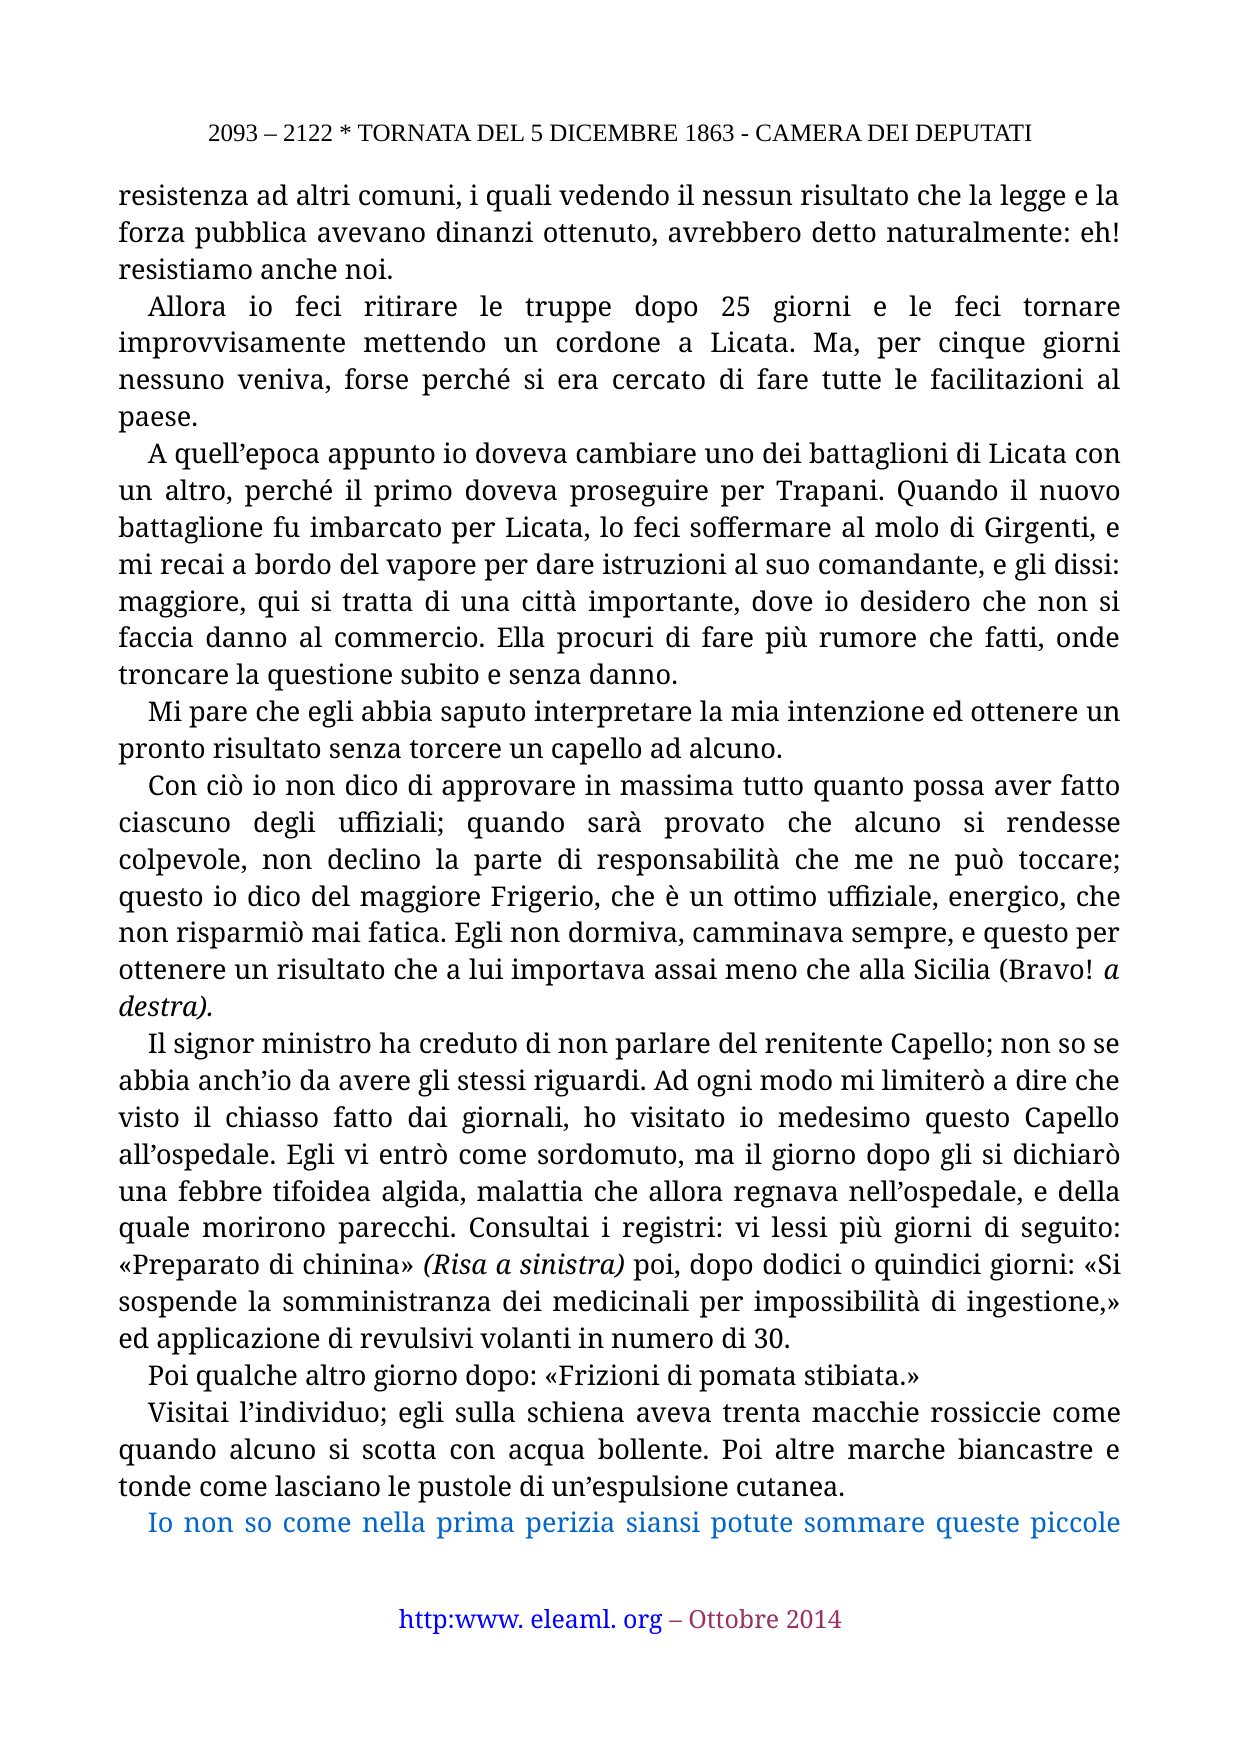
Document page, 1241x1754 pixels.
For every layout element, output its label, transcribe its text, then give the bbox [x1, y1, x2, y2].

text resistenza ad altri comuni, i quali vedendo il nessun risultato che la legge e la forza pubblica avevano dinanzi ottenuto, avrebbero detto naturalmente: eh! resistiamo anche noi. [118, 176, 1122, 287]
text Il signor ministro ha creduto di non parlare del renitente Capello; non so se abbia anch’io da avere gli stessi riguardi. Ad ogni modo mi limiterò a dire che visto il chiasso fatto dai giornali, ho visitato io medesimo questo Capello all’ospedale. Egli vi entrò come sordomuto, ma il giorno dopo gli si dichiarò una febbre tifoidea algida, malattia che allora regnava nell’ospedale, e della quale morirono parecchi. Consultai i registri: vi lessi più giorni di seguito: «Preparato di chinina» (Risa a sinistra) poi, dopo dodici o quindici giorni: «Si sospende la somministranza dei medicinali per impossibilità di ingestione,» ed applicazione di revulsivi volanti in numero di 30. [118, 1024, 1122, 1356]
text A quell’epoca appunto io doveva cambiare uno dei battaglioni di Licata con un altro, perché il primo doveva proseguire per Trapani. Quando il nuovo battaglione fu imbarcato per Licata, lo feci soffermare al molo di Girgenti, e mi recai a bordo del vapore per dare istruzioni al suo comandante, e gli dissi: maggiore, qui si tratta di una città importante, dove io desidero che non si faccia danno al commercio. Ella procuri di fare più rumore che fatti, onde troncare la questione subito e senza danno. [118, 434, 1122, 693]
text Io non so come nella prima perizia siansi potute sommare queste piccole [118, 1504, 1122, 1541]
text Mi pare che egli abbia saputo interpretare la mia intenzione ed ottenere un pronto risultato senza torcere un capello ad alcuno. [118, 693, 1122, 766]
text Visitai l’individuo; egli sulla schiena aveva trenta macchie rossiccie come quando alcuno si scotta con acqua bollente. Poi altre marche biancastre e tonde come lasciano le pustole di un’espulsione cutanea. [118, 1393, 1122, 1504]
text Poi qualche altro giorno dopo: «Frizioni di pomata stibiata.» [118, 1356, 1122, 1393]
text Allora io feci ritirare le truppe dopo 25 giorni e le feci tornare improvvisamente mettendo un cordone a Licata. Ma, per cinque giorni nessuno veniva, forse perché si era cercato di fare tutte le facilitazioni al paese. [118, 287, 1122, 434]
text Con ciò io non dico di approvare in massima tutto quanto possa aver fatto ciascuno degli uffiziali; quando sarà provato che alcuno si rendesse colpevole, non declino la parte di responsabilità che me ne può toccare; questo io dico del maggiore Frigerio, che è un ottimo uffiziale, energico, che non risparmiò mai fatica. Egli non dormiva, camminava sempre, e questo per ottenere un risultato che a lui importava assai meno che alla Sicilia (Bravo! a destra). [118, 766, 1122, 1024]
